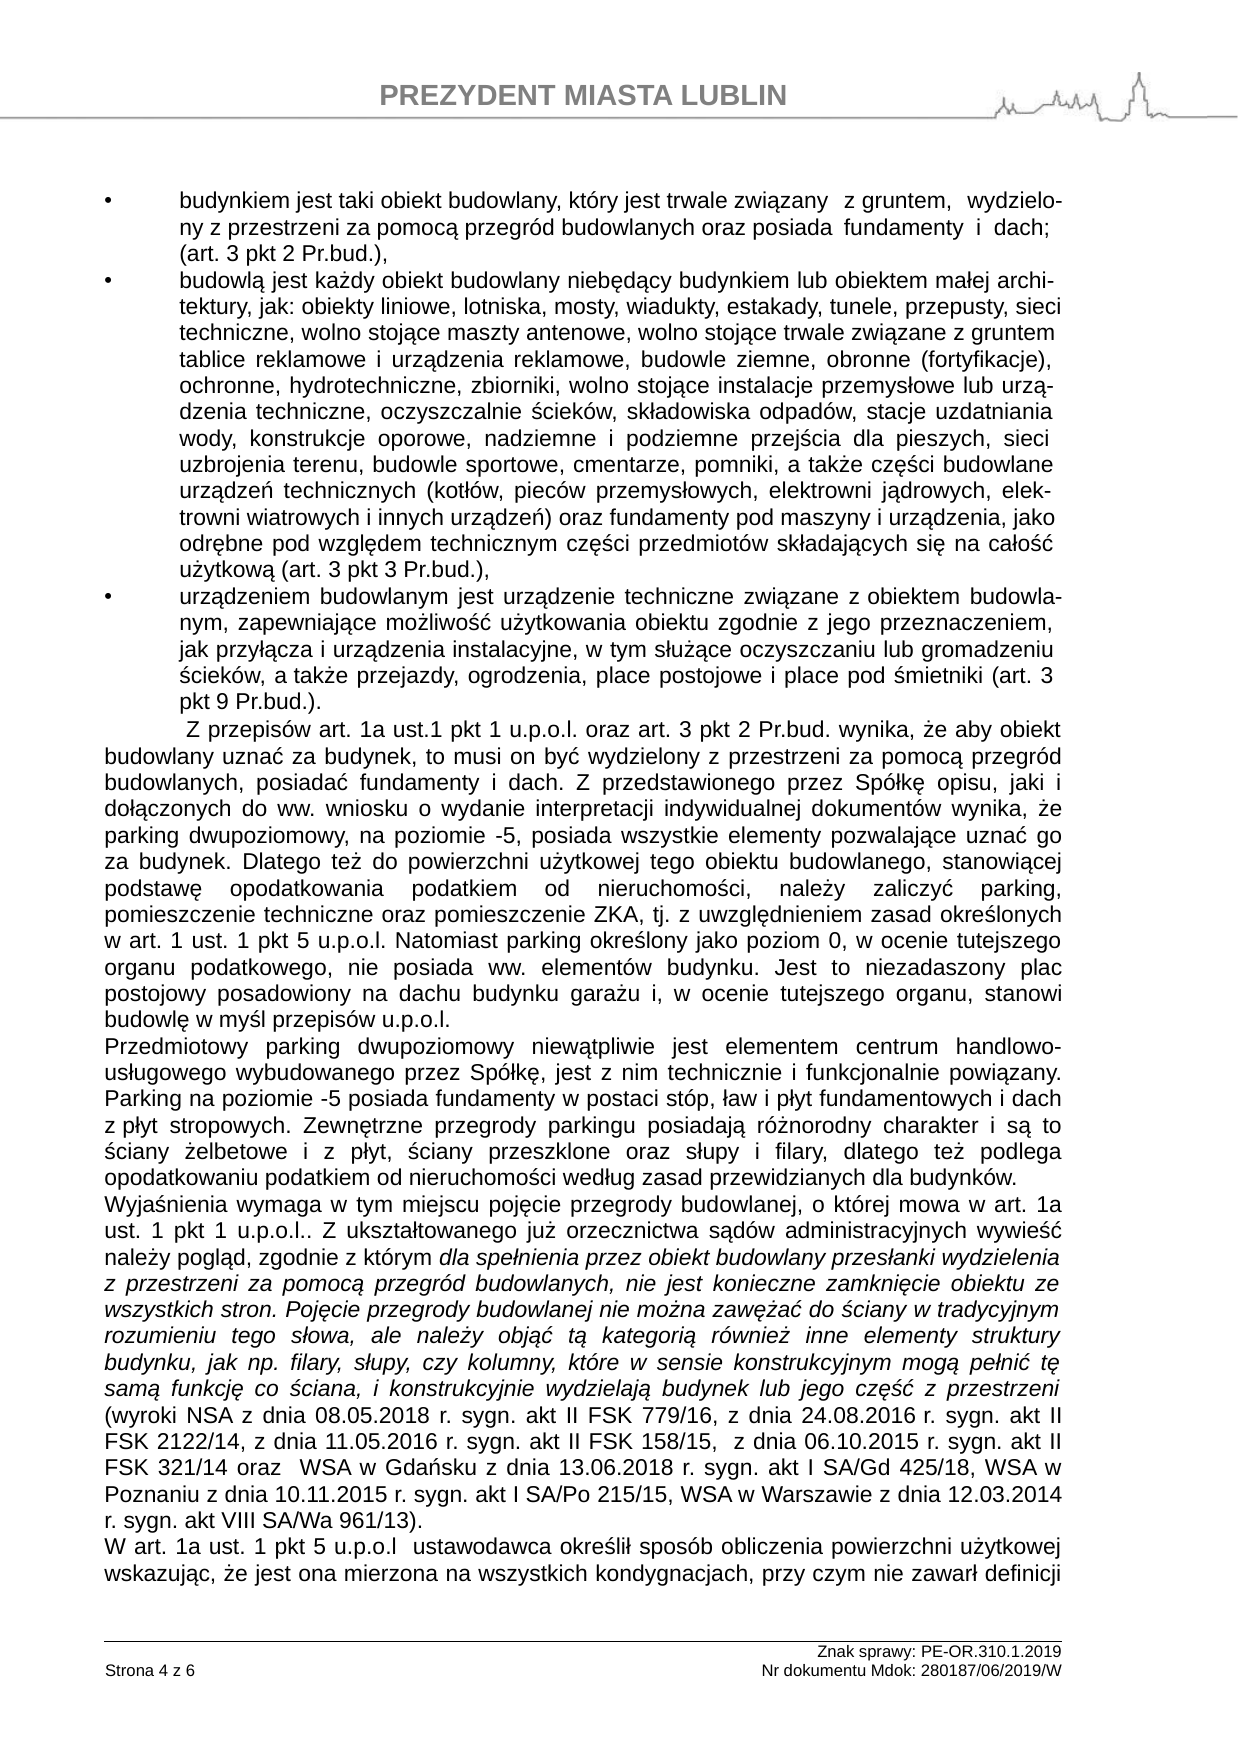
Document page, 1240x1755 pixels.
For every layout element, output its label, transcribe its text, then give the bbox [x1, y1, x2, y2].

text Wyjaśnienia wymaga w tym miejscu pojęcie przegrody budowlanej, o której mowa w art. 1a ust. 1 pkt 1 u.p.o.l.. Z ukształtowanego już orzecznictwa sądów administracyjnych wywieść należy pogląd, zgodnie z którym dla spełnienia przez obiekt budowlany przesłanki wydzielenia z przestrzeni za pomocą przegród budowlanych, nie jest konieczne zamknięcie obiektu ze wszystkich stron. Pojęcie przegrody budowlanej nie można zawężać do ściany w tradycyjnym rozumieniu tego słowa, ale należy objąć tą kategorią również inne elementy struktury budynku, jak np. filary, słupy, czy kolumny, które w sensie konstrukcyjnym mogą pełnić tę samą funkcję co ściana, i konstrukcyjnie wydzielają budynek lub jego część z przestrzeni (wyroki NSA z dnia 08.05.2018 r. sygn. akt II FSK 779/16, z dnia 24.08.2016 r. sygn. akt II FSK 2122/14, z dnia 11.05.2016 r. sygn. akt II FSK 158/15, z dnia 06.10.2015 r. sygn. akt II FSK 321/14 oraz WSA w Gdańsku z dnia 13.06.2018 r. sygn. akt I SA/Gd 425/18, WSA w Poznaniu z dnia 10.11.2015 r. sygn. akt I SA/Po 215/15, WSA w Warszawie z dnia 12.03.2014 r. sygn. akt VIII SA/Wa 961/13). [104, 1191, 1062, 1533]
list budowlą jest każdy obiekt budowlany niebędący budynkiem lub obiektem małej archi- tektury, jak: obiekty liniowe, lotniska, mosty, wiadukty, estakady, tunele, przepusty, sieci techniczne, wolno stojące maszty antenowe, wolno stojące trwale związane z gruntem tablice reklamowe i urządzenia reklamowe, budowle ziemne, obronne (fortyfikacje), ochronne, hydrotechniczne, zbiorniki, wolno stojące instalacje przemysłowe lub urzą- dzenia techniczne, oczyszczalnie ścieków, składowiska odpadów, stacje uzdatniania wody, konstrukcje oporowe, nadziemne i podziemne przejścia dla pieszych, sieci uzbrojenia terenu, budowle sportowe, cmentarze, pomniki, a także części budowlane urządzeń technicznych (kotłów, pieców przemysłowych, elektrowni jądrowych, elek- trowni wiatrowych i innych urządzeń) oraz fundamenty pod maszyny i urządzenia, jako odrębne pod względem technicznym części przedmiotów składających się na całość użytkową (art. 3 pkt 3 Pr.bud.), [104, 267, 1062, 583]
text W art. 1a ust. 1 pkt 5 u.p.o.l ustawodawca określił sposób obliczenia powierzchni użytkowej wskazując, że jest ona mierzona na wszystkich kondygnacjach, przy czym nie zawarł definicji [104, 1533, 1062, 1586]
text Z przepisów art. 1a ust.1 pkt 1 u.p.o.l. oraz art. 3 pkt 2 Pr.bud. wynika, że aby obiekt budowlany uznać za budynek, to musi on być wydzielony z przestrzeni za pomocą przegród budowlanych, posiadać fundamenty i dach. Z przedstawionego przez Spółkę opisu, jaki i dołączonych do ww. wniosku o wydanie interpretacji indywidualnej dokumentów wynika, że parking dwupoziomowy, na poziomie -5, posiada wszystkie elementy pozwalające uznać go za budynek. Dlatego też do powierzchni użytkowej tego obiektu budowlanego, stanowiącej podstawę opodatkowania podatkiem od nieruchomości, należy zaliczyć parking, pomieszczenie techniczne oraz pomieszczenie ZKA, tj. z uwzględnieniem zasad określonych w art. 1 ust. 1 pkt 5 u.p.o.l. Natomiast parking określony jako poziom 0, w ocenie tutejszego organu podatkowego, nie posiada ww. elementów budynku. Jest to niezadaszony plac postojowy posadowiony na dachu budynku garażu i, w ocenie tutejszego organu, stanowi budowlę w myśl przepisów u.p.o.l. [104, 716, 1062, 1033]
list budynkiem jest taki obiekt budowlany, który jest trwale związany z gruntem, wydzielo- ny z przestrzeni za pomocą przegród budowlanych oraz posiada fundamenty i dach; (art. 3 pkt 2 Pr.bud.), [104, 187, 1062, 267]
picture [0, 72, 1240, 125]
list urządzeniem budowlanym jest urządzenie techniczne związane z obiektem budowla- nym, zapewniające możliwość użytkowania obiektu zgodnie z jego przeznaczeniem, jak przyłącza i urządzenia instalacyjne, w tym służące oczyszczaniu lub gromadzeniu ścieków, a także przejazdy, ogrodzenia, place postojowe i place pod śmietniki (art. 3 pkt 9 Pr.bud.). [104, 583, 1062, 714]
text Przedmiotowy parking dwupoziomowy niewątpliwie jest elementem centrum handlowo-usługowego wybudowanego przez Spółkę, jest z nim technicznie i funkcjonalnie powiązany. Parking na poziomie -5 posiada fundamenty w postaci stóp, ław i płyt fundamentowych i dach z płyt stropowych. Zewnętrzne przegrody parkingu posiadają różnorodny charakter i są to ściany żelbetowe i z płyt, ściany przeszklone oraz słupy i filary, dlatego też podlega opodatkowaniu podatkiem od nieruchomości według zasad przewidzianych dla budynków. [104, 1033, 1062, 1191]
